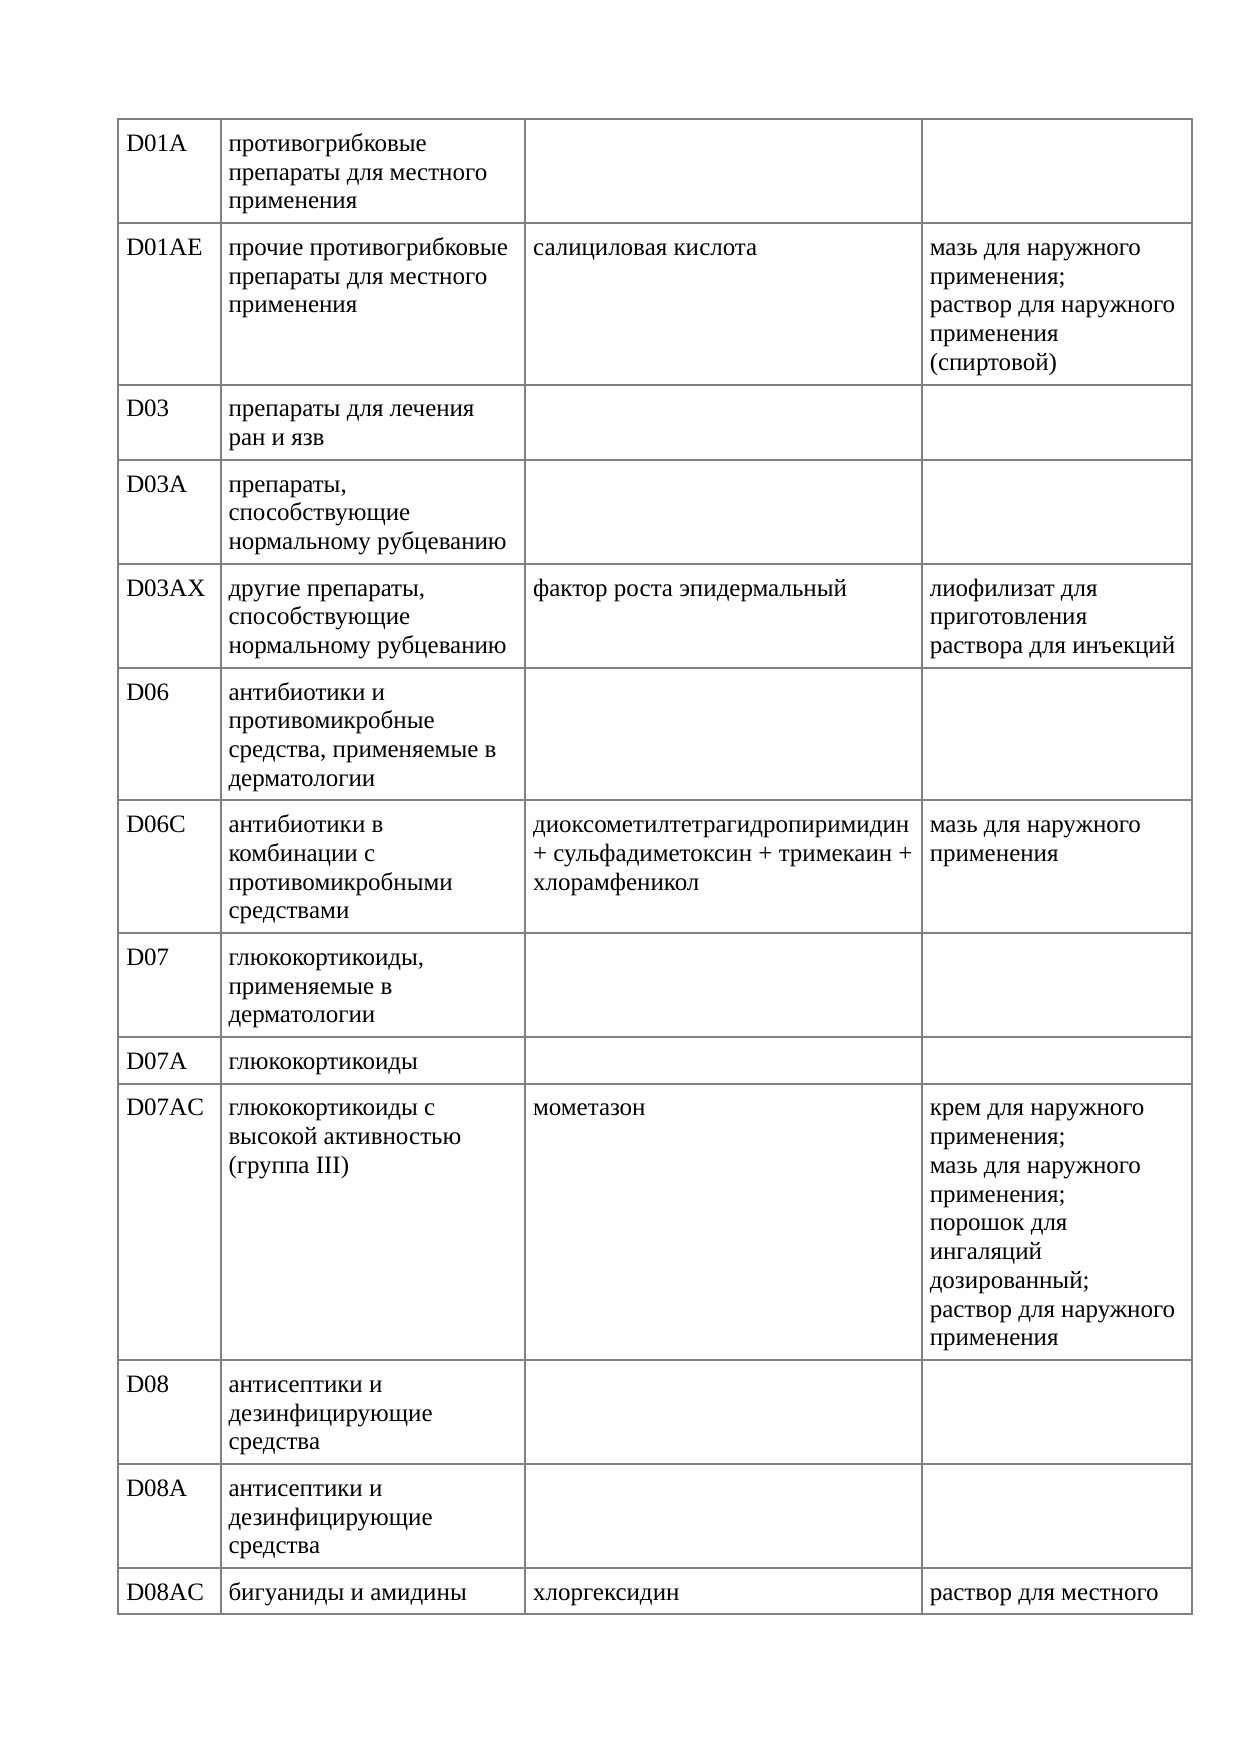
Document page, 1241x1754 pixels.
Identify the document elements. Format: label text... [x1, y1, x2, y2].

table_cell крем для наружного применения; мазь для наружного применения; порошок для ингаляций дозированный; раствор для наружного применения [923, 1085, 1191, 1359]
table_cell [526, 669, 921, 799]
table_cell антибиотики и противомикробные средства, применяемые в дерматологии [222, 669, 524, 799]
table_cell [526, 1361, 921, 1463]
table_cell [923, 669, 1191, 799]
table_cell [526, 386, 921, 459]
table_cell лиофилизат для приготовления раствора для инъекций [923, 565, 1191, 667]
table_cell глюкокортикоиды, применяемые в дерматологии [222, 934, 524, 1036]
table_cell антибиотики в комбинации с противомикробными средствами [222, 801, 524, 932]
table_cell D08A [119, 1465, 220, 1567]
table_cell [526, 461, 921, 563]
table_cell хлоргексидин [526, 1569, 921, 1613]
table_cell [526, 120, 921, 222]
table_cell D07AC [119, 1085, 220, 1359]
table_cell салициловая кислота [526, 224, 921, 383]
table_cell мазь для наружного применения; раствор для наружного применения (спиртовой) [923, 224, 1191, 383]
table_cell мазь для наружного применения [923, 801, 1191, 932]
table_cell D07 [119, 934, 220, 1036]
table_cell D01AE [119, 224, 220, 383]
table_cell D03AX [119, 565, 220, 667]
table_cell [923, 120, 1191, 222]
table_cell [923, 1038, 1191, 1082]
table_cell D06C [119, 801, 220, 932]
table_cell D06 [119, 669, 220, 799]
table_cell фактор роста эпидермальный [526, 565, 921, 667]
table_cell D08AC [119, 1569, 220, 1613]
table_cell [526, 1465, 921, 1567]
table_cell [923, 1465, 1191, 1567]
table_cell препараты, способствующие нормальному рубцеванию [222, 461, 524, 563]
table_cell антисептики и дезинфицирующие средства [222, 1361, 524, 1463]
table_cell [923, 934, 1191, 1036]
table_cell [526, 934, 921, 1036]
table_cell D07A [119, 1038, 220, 1082]
table_cell бигуаниды и амидины [222, 1569, 524, 1613]
table_cell [526, 1038, 921, 1082]
table_cell раствор для местного [923, 1569, 1191, 1613]
table_cell [923, 386, 1191, 459]
table_cell D01A [119, 120, 220, 222]
table_cell D08 [119, 1361, 220, 1463]
table_cell мометазон [526, 1085, 921, 1359]
table_cell D03 [119, 386, 220, 459]
table_cell антисептики и дезинфицирующие средства [222, 1465, 524, 1567]
table_cell противогрибковые препараты для местного применения [222, 120, 524, 222]
table_cell [923, 461, 1191, 563]
table_cell D03A [119, 461, 220, 563]
table_cell прочие противогрибковые препараты для местного применения [222, 224, 524, 383]
table_cell диоксометилтетрагидропиримидин + сульфадиметоксин + тримекаин + хлорамфеникол [526, 801, 921, 932]
table_cell другие препараты, способствующие нормальному рубцеванию [222, 565, 524, 667]
table_cell глюкокортикоиды с высокой активностью (группа III) [222, 1085, 524, 1359]
table_cell препараты для лечения ран и язв [222, 386, 524, 459]
table_cell [923, 1361, 1191, 1463]
table_cell глюкокортикоиды [222, 1038, 524, 1082]
